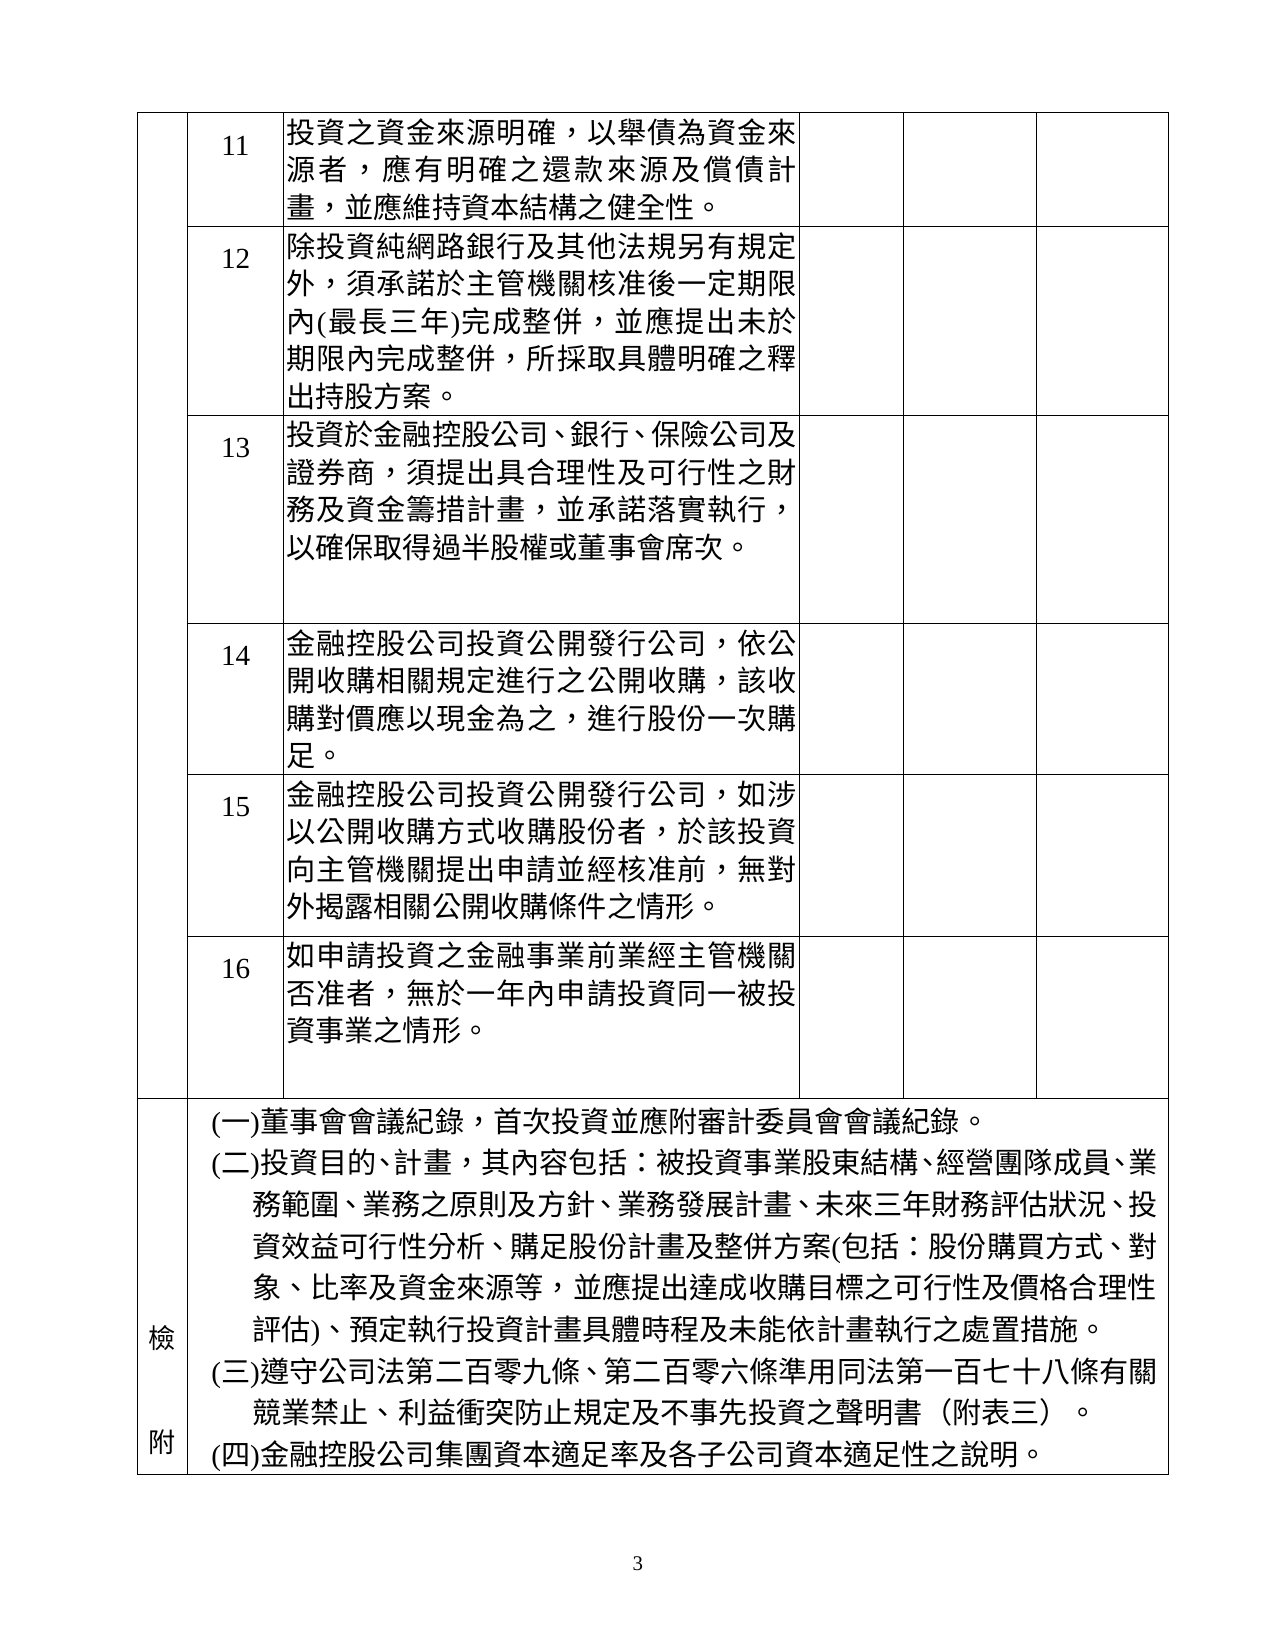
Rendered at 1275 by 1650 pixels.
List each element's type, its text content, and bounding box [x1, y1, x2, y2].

table_cell 金融控股公司投資公開發行公司，依公開收購相關規定進行之公開收購，該收購對價應以現金為之，進行股份一次購足。 [284, 624, 799, 774]
table_cell 金融控股公司投資公開發行公司，如涉以公開收購方式收購股份者，於該投資向主管機關提出申請並經核准前，無對外揭露相關公開收購條件之情形。 [284, 775, 799, 936]
table_cell [1037, 624, 1168, 774]
table_cell [904, 624, 1036, 774]
table_cell 檢 附 [138, 1099, 187, 1474]
table_cell [904, 113, 1036, 226]
table_cell [1037, 775, 1168, 936]
table_cell 14 [188, 624, 283, 774]
table_cell [904, 416, 1036, 623]
table_cell [800, 113, 903, 226]
table_cell 13 [188, 416, 283, 623]
table_cell [800, 624, 903, 774]
table_cell [904, 775, 1036, 936]
table_cell [904, 227, 1036, 414]
table_cell [800, 937, 903, 1098]
table_cell 11 [188, 113, 283, 226]
table_cell 12 [188, 227, 283, 414]
table_cell [800, 227, 903, 414]
table_cell [800, 775, 903, 936]
table_cell (一)董事會會議紀錄，首次投資並應附審計委員會會議紀錄。 (二)投資目的、計畫，其內容包括：被投資事業股東結構、經營團隊成員、業務範圍、業務之原則及方針、業務發展計畫、未來三年財務評估狀況、投資效益可行性分析、購足股份計畫及整併方案(包括：股份購買方式、對象、比率及資金來源等，並應提出達成收購目標之可行性及價格合理性評估)、預定執行投資計畫具體時程及未能依計畫執行之處置措施。 (三)遵守公司法第二百零九條、第二百零六條準用同法第一百七十八條有關競業禁止、利益衝突防止規定及不事先投資之聲明書（附表三）。 (四)金融控股公司集團資本適足率及各子公司資本適足性之說明。 [188, 1099, 1168, 1474]
table_cell 投資之資金來源明確，以舉債為資金來源者，應有明確之還款來源及償債計畫，並應維持資本結構之健全性。 [284, 113, 799, 226]
table_cell 15 [188, 775, 283, 936]
table_cell [1037, 227, 1168, 414]
table_cell [904, 937, 1036, 1098]
table_cell [1037, 416, 1168, 623]
table_cell 除投資純網路銀行及其他法規另有規定外，須承諾於主管機關核准後一定期限內(最長三年)完成整併，並應提出未於期限內完成整併，所採取具體明確之釋出持股方案。 [284, 227, 799, 414]
table_cell 投資於金融控股公司、銀行、保險公司及證券商，須提出具合理性及可行性之財務及資金籌措計畫，並承諾落實執行，以確保取得過半股權或董事會席次。 [284, 416, 799, 623]
table_cell [800, 416, 903, 623]
table_cell [1037, 113, 1168, 226]
table_cell 16 [188, 937, 283, 1098]
table_cell 如申請投資之金融事業前業經主管機關否准者，無於一年內申請投資同一被投資事業之情形。 [284, 937, 799, 1098]
table_cell [1037, 937, 1168, 1098]
table_cell [138, 113, 187, 1098]
